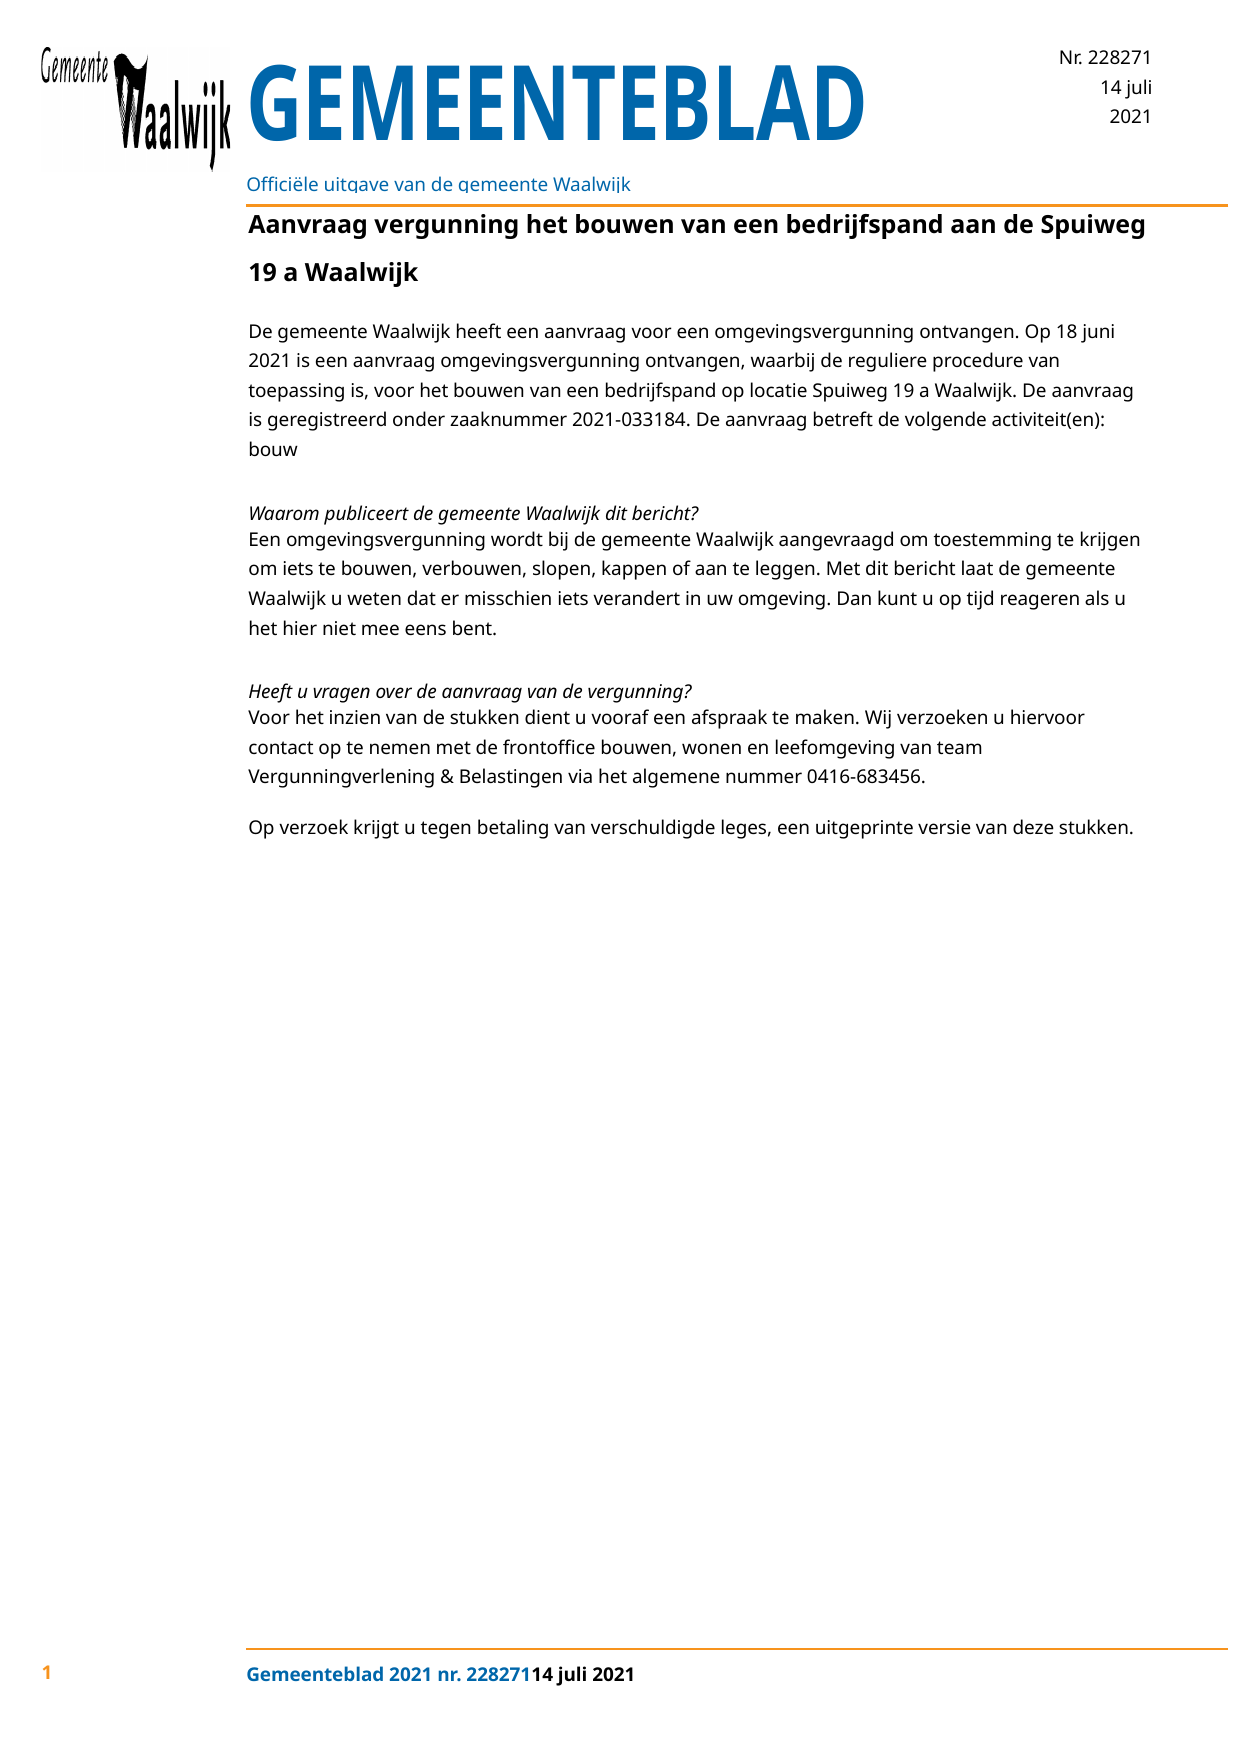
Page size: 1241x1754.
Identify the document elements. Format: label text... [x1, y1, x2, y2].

text Heeft u vragen over de aanvraag van de vergunning? [248, 679, 1152, 704]
text Aanvraag vergunning het bouwen van een bedrijfspand aan de Spuiweg 19 a Waalwijk [248, 207, 1152, 288]
picture [41, 47, 231, 172]
text Voor het inzien van de stukken dient u vooraf een afspraak te maken. Wij verzoeken u hiervoor contact op te nemen met de frontoffice bouwen, wonen en leefomgeving van team Vergunningverlening & Belastingen via het algemene nummer 0416-683456. [248, 704, 1152, 789]
text De gemeente Waalwijk heeft een aanvraag voor een omgevingsvergunning ontvangen. Op 18 juni 2021 is een aanvraag omgevingsvergunning ontvangen, waarbij de reguliere procedure van toepassing is, voor het bouwen van een bedrijfspand op locatie Spuiweg 19 a Waalwijk. De aanvraag is geregistreerd onder zaaknummer 2021-033184. De aanvraag betreft de volgende activiteit(en): bouw [248, 318, 1152, 462]
text Een omgevingsvergunning wordt bij de gemeente Waalwijk aangevraagd om toestemming te krijgen om iets te bouwen, verbouwen, slopen, kappen of aan te leggen. Met dit bericht laat de gemeente Waalwijk u weten dat er misschien iets verandert in uw omgeving. Dan kunt u op tijd reageren als u het hier niet mee eens bent. [248, 526, 1152, 640]
text Op verzoek krijgt u tegen betaling van verschuldigde leges, een uitgeprinte versie van deze stukken. [248, 814, 1152, 840]
text Waarom publiceert de gemeente Waalwijk dit bericht? [248, 500, 1152, 526]
